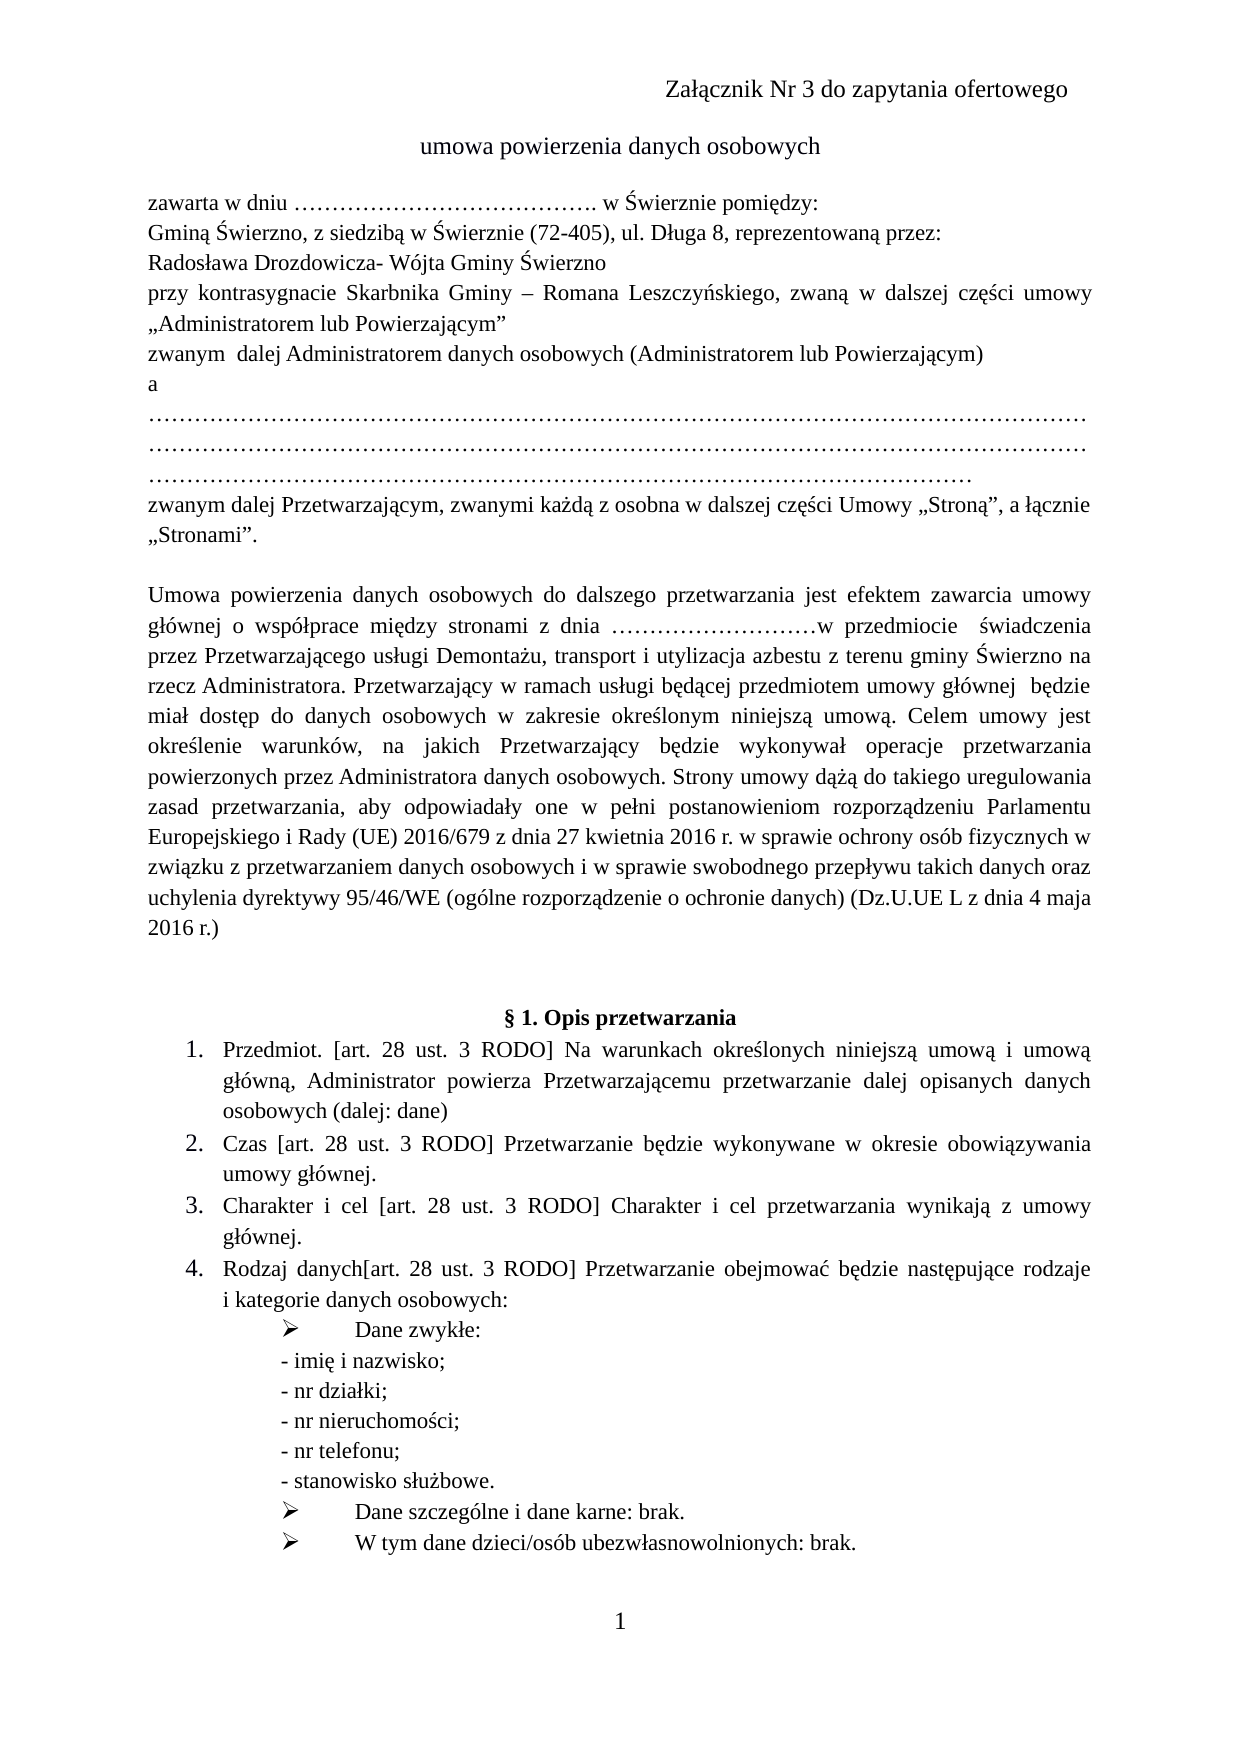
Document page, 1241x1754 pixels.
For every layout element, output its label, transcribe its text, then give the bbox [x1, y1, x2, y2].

text Umowa powierzenia danych osobowych do dalszego przetwarzania jest efektem zawarcia umowy głównej o współprace między stronami z dnia ………………………w przedmiocie świadczenia przez Przetwarzającego usługi Demontażu, transport i utylizacja azbestu z terenu gminy Świerzno na rzecz Administratora. Przetwarzający w ramach usługi będącej przedmiotem umowy głównej będzie miał dostęp do danych osobowych w zakresie określonym niniejszą umową. Celem umowy jest określenie warunków, na jakich Przetwarzający będzie wykonywał operacje przetwarzania powierzonych przez Administratora danych osobowych. Strony umowy dążą do takiego uregulowania zasad przetwarzania, aby odpowiadały one w pełni postanowieniom rozporządzeniu Parlamentu Europejskiego i Rady (UE) 2016/679 z dnia 27 kwietnia 2016 r. w sprawie ochrony osób fizycznych w związku z przetwarzaniem danych osobowych i w sprawie swobodnego przepływu takich danych oraz uchylenia dyrektywy 95/46/WE (ogólne rozporządzenie o ochronie danych) (Dz.U.UE L z dnia 4 maja 2016 r.) [148, 581, 1092, 940]
list Przedmiot. [art. 28 ust. 3 RODO] Na warunkach określonych niniejszą umową i umową główną, Administrator powierza Przetwarzającemu przetwarzanie dalej opisanych danych osobowych (dalej: dane) [185, 1034, 1092, 1124]
list - nr nieruchomości; [281, 1407, 1092, 1433]
list Czas [art. 28 ust. 3 RODO] Przetwarzanie będzie wykonywane w okresie obowiązywania umowy głównej. [185, 1128, 1092, 1187]
list Charakter i cel [art. 28 ust. 3 RODO] Charakter i cel przetwarzania wynikają z umowy głównej. [185, 1190, 1092, 1249]
list Rodzaj danych[art. 28 ust. 3 RODO] Przetwarzanie obejmować będzie następujące rodzaje i kategorie danych osobowych: [185, 1253, 1092, 1312]
list - imię i nazwisko; [281, 1347, 1092, 1373]
list - nr działki; [281, 1377, 1092, 1403]
text zawarta w dniu …………………………………. w Świerznie pomiędzy: [148, 189, 1092, 215]
text zwanym dalej Administratorem danych osobowych (Administratorem lub Powierzającym) [148, 340, 1092, 366]
list Dane zwykłe: [281, 1316, 1092, 1343]
list Dane szczególne i dane karne: brak. [281, 1498, 1092, 1524]
text Radosława Drozdowicza- Wójta Gminy Świerzno [148, 249, 1092, 276]
text § 1. Opis przetwarzania [148, 1004, 1092, 1031]
text umowa powierzenia danych osobowych [148, 131, 1092, 160]
list - stanowisko służbowe. [281, 1468, 1092, 1494]
text przy kontrasygnacie Skarbnika Gminy – Romana Leszczyńskiego, zwaną w dalszej części umowy „Administratorem lub Powierzającym” [148, 279, 1092, 336]
list - nr telefonu; [281, 1437, 1092, 1464]
text ………………………………………………………………………………………………………………………………………………………………………………………………………………………………………………………………………………………………………………………… [148, 400, 1092, 487]
list W tym dane dzieci/osób ubezwłasnowolnionych: brak. [281, 1528, 1092, 1555]
text Załącznik Nr 3 do zapytania ofertowego [148, 74, 1092, 102]
text a [148, 370, 1092, 396]
text zwanym dalej Przetwarzającym, zwanymi każdą z osobna w dalszej części Umowy „Stroną”, a łącznie „Stronami”. [148, 491, 1092, 547]
text Gminą Świerzno, z siedzibą w Świerznie (72-405), ul. Długa 8, reprezentowaną przez: [148, 219, 1092, 245]
